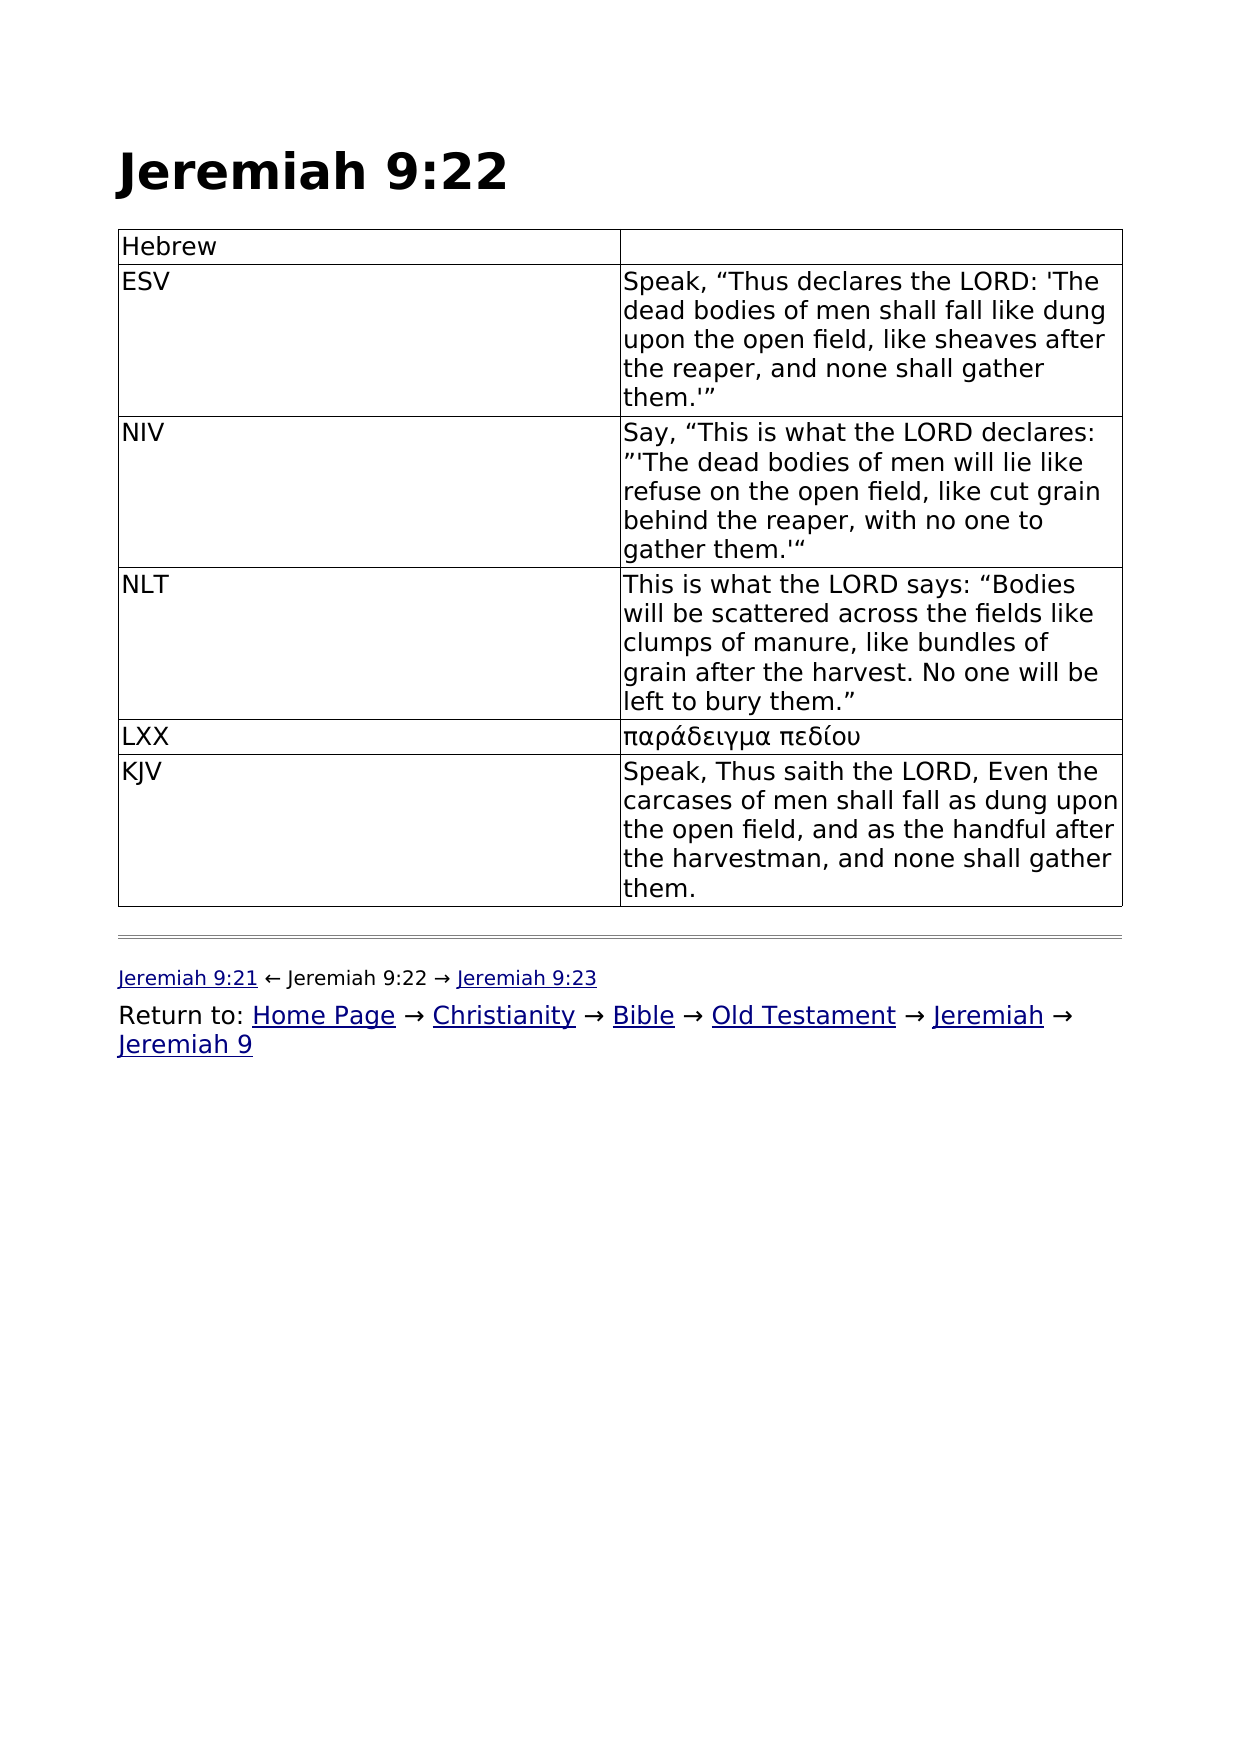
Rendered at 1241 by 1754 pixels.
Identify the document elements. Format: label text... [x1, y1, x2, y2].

table_cell Speak, Thus saith the LORD, Even the carcases of men shall fall as dung upon the open field, and as the handful after the harvestman, and none shall gather them. [621, 755, 1122, 906]
table_cell Speak, “Thus declares the LORD: 'The dead bodies of men shall fall like dung upon the open field, like sheaves after the reaper, and none shall gather them.'” [621, 265, 1122, 416]
table_cell KJV [119, 755, 620, 906]
table_header Hebrew [119, 230, 620, 264]
text Jeremiah 9:21 ← Jeremiah 9:22 → Jeremiah 9:23 [118, 967, 1122, 1001]
table_cell ESV [119, 265, 620, 416]
table_cell This is what the LORD says: “Bodies will be scattered across the fields like clumps of manure, like bundles of grain after the harvest. No one will be left to bury them.” [621, 568, 1122, 719]
table_header [621, 230, 1122, 264]
text Return to: Home Page → Christianity → Bible → Old Testament → Jeremiah → Jeremiah 9 [118, 1001, 1122, 1059]
table_cell Say, “This is what the LORD declares: ”'The dead bodies of men will lie like refuse on the open field, like cut grain behind the reaper, with no one to gather them.'“ [621, 417, 1122, 567]
table_cell παράδειγμα πεδίου [621, 720, 1122, 754]
subtitle Jeremiah 9:22 [118, 143, 1122, 201]
table_cell NLT [119, 568, 620, 719]
table_cell NIV [119, 417, 620, 567]
table_cell LXX [119, 720, 620, 754]
